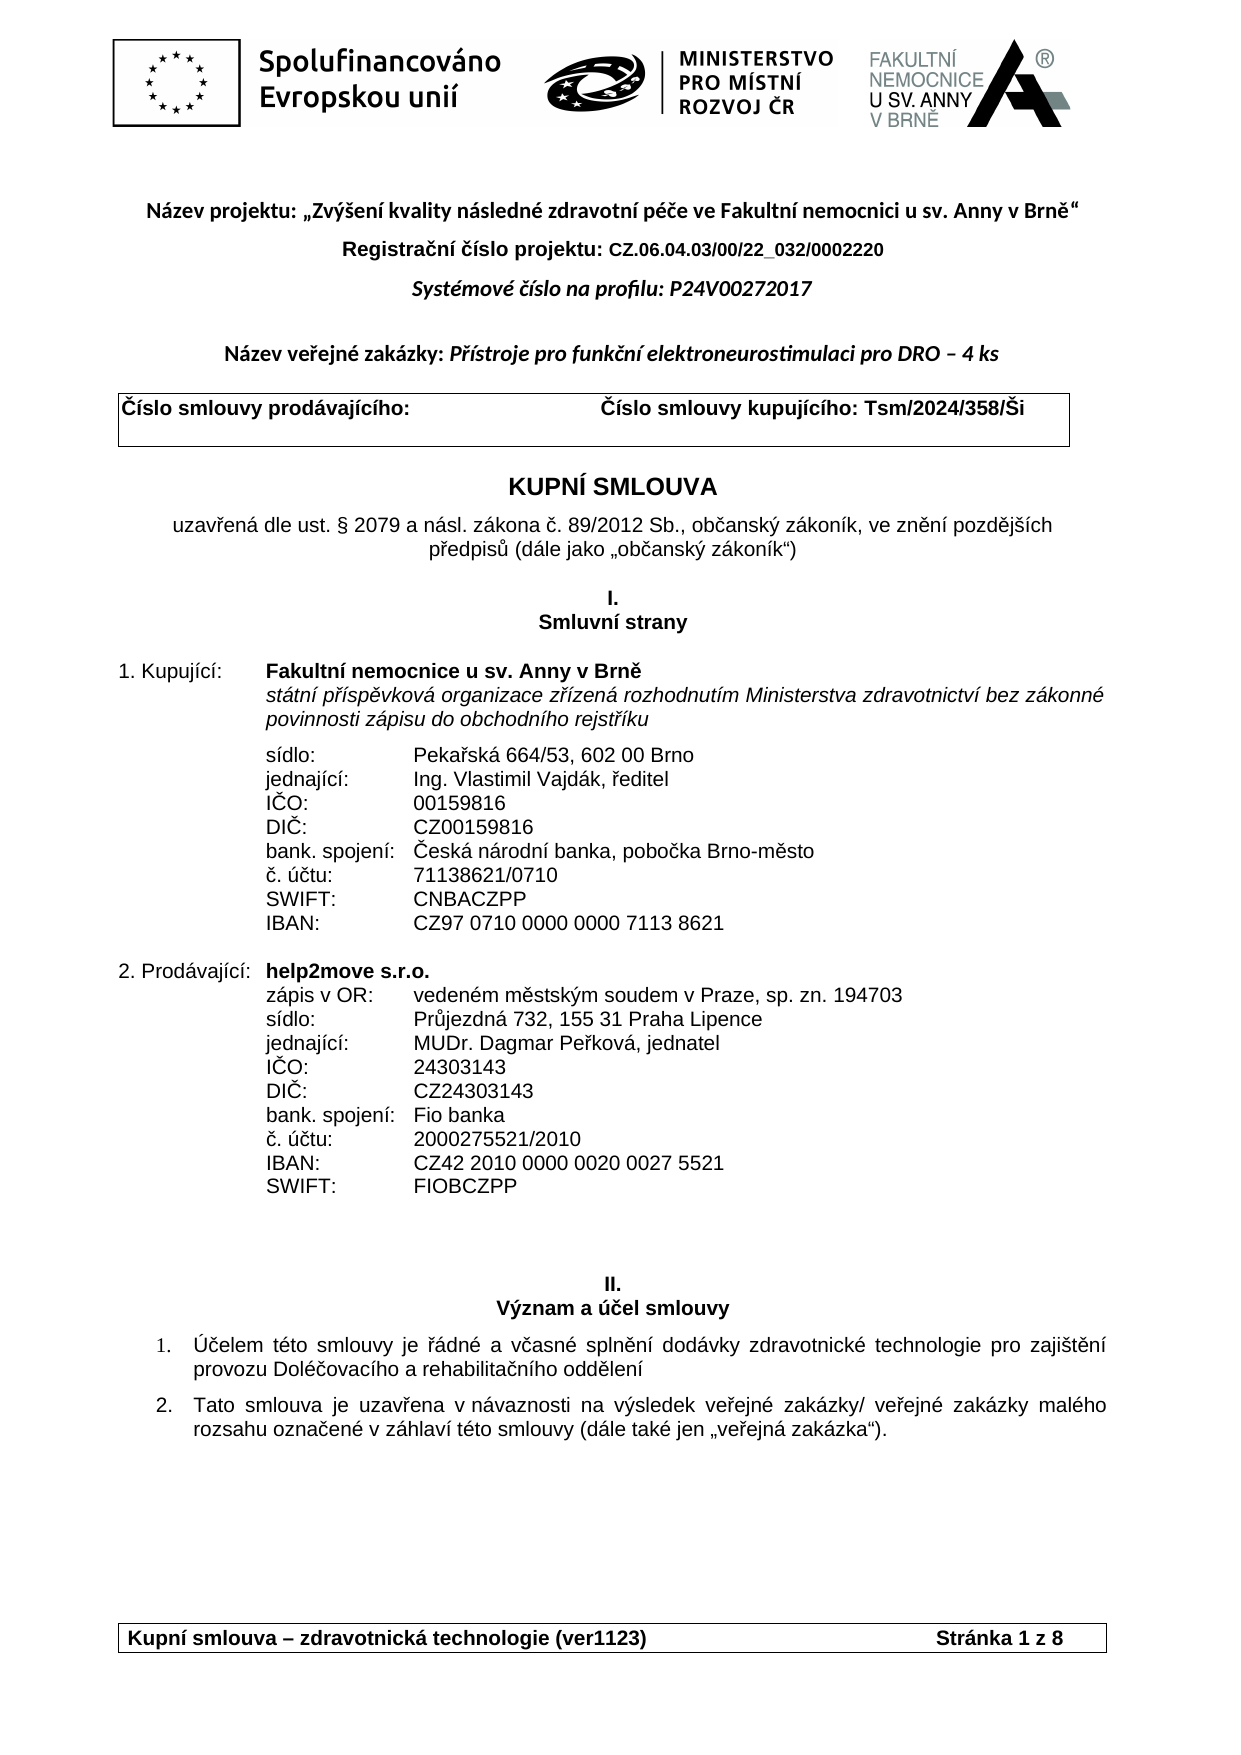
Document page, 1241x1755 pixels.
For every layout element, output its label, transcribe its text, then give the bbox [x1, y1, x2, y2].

text Systémové číslo na profilu: P24V00272017 [118, 274, 1107, 302]
text Význam a účel smlouvy [118, 1296, 1107, 1320]
text SWIFT: CNBACZPP [192, 887, 1107, 911]
text bank. spojení: Fio banka [192, 1102, 1107, 1126]
text jednající: MUDr. Dagmar Peřková, jednatel [192, 1031, 1107, 1054]
text SWIFT: FIOBCZPP [192, 1174, 1107, 1198]
text II. [118, 1272, 1107, 1296]
text I. [118, 586, 1107, 610]
text IBAN: CZ97 0710 0000 0000 7113 8621 [192, 911, 1107, 935]
text DIČ: CZ00159816 [192, 815, 1107, 839]
text jednající: Ing. Vlastimil Vajdák, ředitel [192, 767, 1107, 791]
text č. účtu: 2000275521/2010 [192, 1126, 1107, 1150]
text sídlo: Průjezdná 732, 155 31 Praha Lipence [192, 1007, 1107, 1031]
subtitle Smluvní strany [118, 610, 1107, 634]
text DIČ: CZ24303143 [192, 1078, 1107, 1102]
text KUPNÍ SMLOUVA [118, 472, 1107, 500]
text sídlo: Pekařská 664/53, 602 00 Brno [192, 743, 1107, 767]
text IČO: 24303143 [192, 1054, 1107, 1078]
text Název veřejné zakázky: Přístroje pro funkční elektroneurostimulaci pro DRO – 4 ks [118, 339, 1107, 367]
text IČO: 00159816 [192, 791, 1107, 815]
text č. účtu: 71138621/0710 [192, 863, 1107, 887]
text uzavřená dle ust. § 2079 a násl. zákona č. 89/2012 Sb., občanský zákoník, ve znění pozdějších předpisů (dále jako „občanský zákoník“) [118, 513, 1107, 561]
text bank. spojení: Česká národní banka, pobočka Brno-město [192, 839, 1107, 863]
text zápis v OR: vedeném městským soudem v Praze, sp. zn. 194703 [192, 983, 1107, 1007]
text IBAN: CZ42 2010 0000 0020 0027 5521 [192, 1150, 1107, 1174]
text Název projektu: „Zvýšení kvality následné zdravotní péče ve Fakultní nemocnici u sv. Anny v Brně“ [118, 197, 1107, 225]
text Registrační číslo projektu: CZ.06.04.03/00/22_032/0002220 [118, 237, 1107, 261]
list Tato smlouva je uzavřena v návaznosti na výsledek veřejné zakázky/ veřejné zakázky malého rozsahu označené v záhlaví této smlouvy (dále také jen „veřejná zakázka“). [156, 1393, 1107, 1441]
list Účelem této smlouvy je řádné a včasné splnění dodávky zdravotnické technologie pro zajištění provozu Doléčovacího a rehabilitačního oddělení [156, 1333, 1107, 1381]
text 2. Prodávající: help2move s.r.o. [118, 959, 1107, 983]
text 1. Kupující: Fakultní nemocnice u sv. Anny v Brně [118, 659, 1107, 683]
text Číslo smlouvy prodávajícího: Číslo smlouvy kupujícího: Tsm/2024/358/Ši [119, 394, 1069, 446]
text státní příspěvková organizace zřízená rozhodnutím Ministerstva zdravotnictví bez zákonné povinnosti zápisu do obchodního rejstříku [266, 683, 1107, 731]
